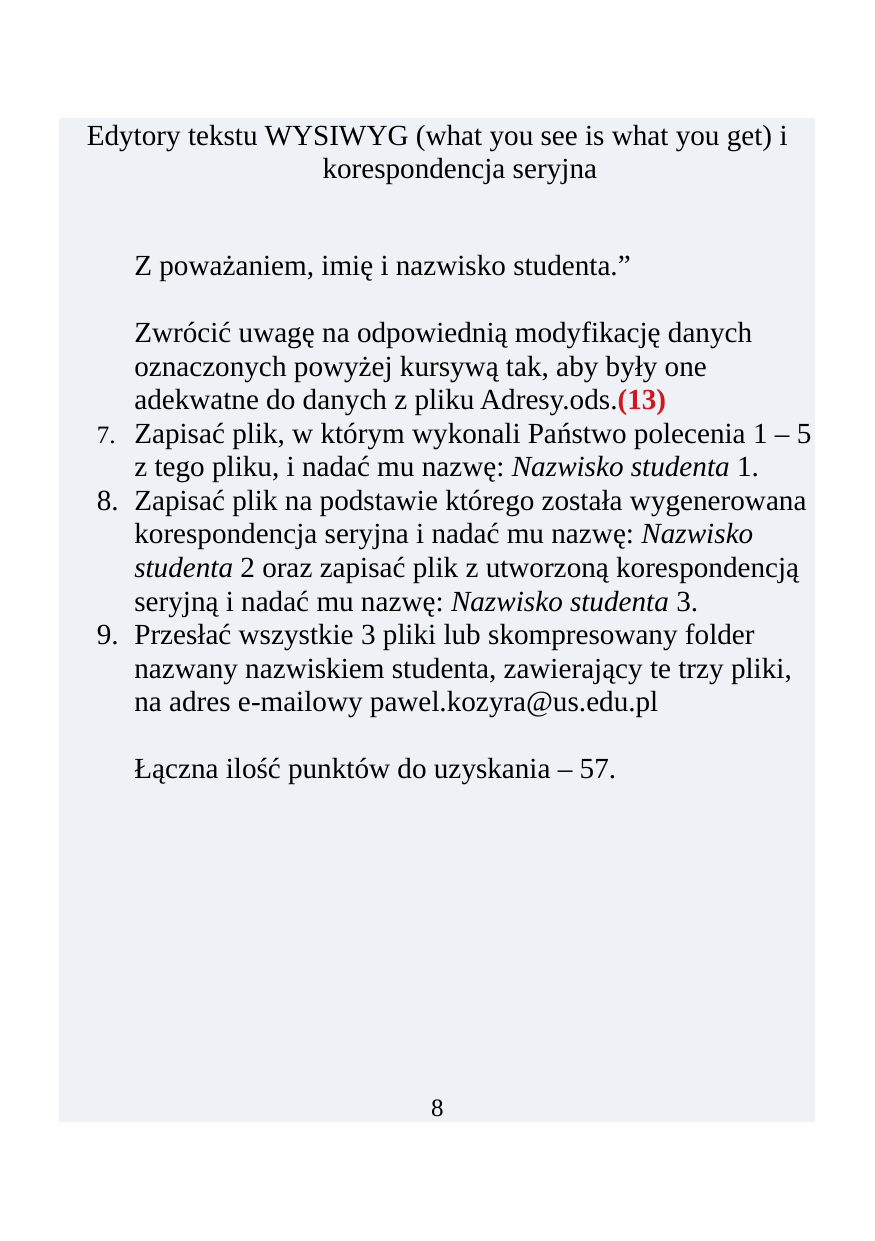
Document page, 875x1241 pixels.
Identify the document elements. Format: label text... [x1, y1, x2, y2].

subtitle Zapisać plik na podstawie którego została wygenerowana korespondencja seryjna i nadać mu nazwę: Nazwisko studenta 2 oraz zapisać plik z utworzoną korespondencją seryjną i nadać mu nazwę: Nazwisko studenta 3. [97, 483, 815, 617]
subtitle Zapisać plik, w którym wykonali Państwo polecenia 1 – 5 z tego pliku, i nadać mu nazwę: Nazwisko studenta 1. [97, 416, 815, 483]
subtitle Łączna ilość punktów do uzyskania – 57. [97, 751, 815, 785]
subtitle Z poważaniem, imię i nazwisko studenta.” Zwrócić uwagę na odpowiednią modyfikację danych oznaczonych powyżej kursywą tak, aby były one adekwatne do danych z pliku Adresy.ods.(13) [97, 215, 815, 416]
subtitle Przesłać wszystkie 3 pliki lub skompresowany folder nazwany nazwiskiem studenta, zawierający te trzy pliki, na adres e-mailowy pawel.kozyra@us.edu.pl [97, 617, 815, 751]
